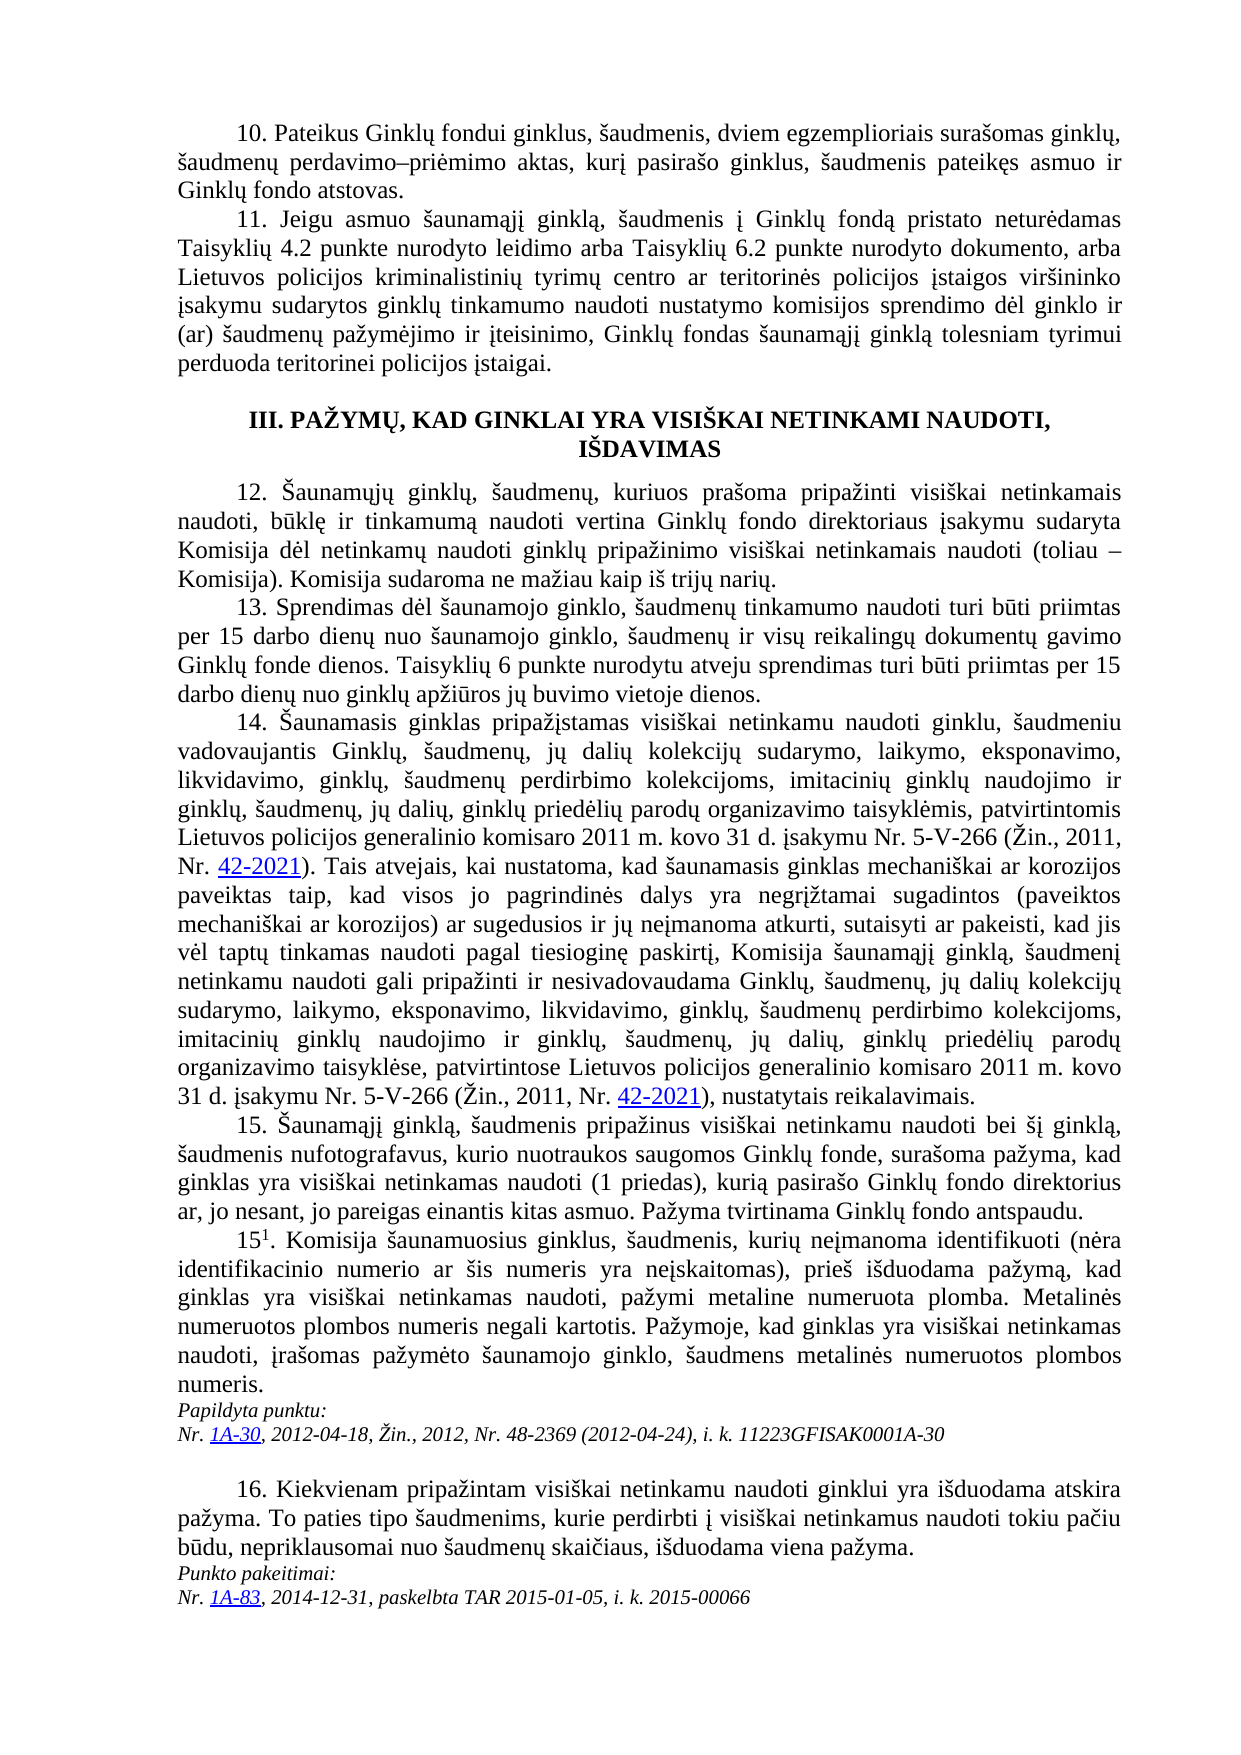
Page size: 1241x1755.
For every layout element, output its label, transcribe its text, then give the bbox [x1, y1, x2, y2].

text Punkto pakeitimai: [177, 1561, 1122, 1585]
text III. PAŽYMŲ, kad ginklai yra VISIŠKAI NETINKAMi NAUDOTI, IŠDAVIMAS [177, 406, 1122, 463]
text 12. Šaunamųjų ginklų, šaudmenų, kuriuos prašoma pripažinti visiškai netinkamais naudoti, būklę ir tinkamumą naudoti vertina Ginklų fondo direktoriaus įsakymu sudaryta Komisija dėl netinkamų naudoti ginklų pripažinimo visiškai netinkamais naudoti (toliau – Komisija). Komisija sudaroma ne mažiau kaip iš trijų narių. [177, 477, 1122, 592]
text 10. Pateikus Ginklų fondui ginklus, šaudmenis, dviem egzemplioriais surašomas ginklų, šaudmenų perdavimo–priėmimo aktas, kurį pasirašo ginklus, šaudmenis pateikęs asmuo ir Ginklų fondo atstovas. [177, 118, 1122, 204]
text 13. Sprendimas dėl šaunamojo ginklo, šaudmenų tinkamumo naudoti turi būti priimtas per 15 darbo dienų nuo šaunamojo ginklo, šaudmenų ir visų reikalingų dokumentų gavimo Ginklų fonde dienos. Taisyklių 6 punkte nurodytu atveju sprendimas turi būti priimtas per 15 darbo dienų nuo ginklų apžiūros jų buvimo vietoje dienos. [177, 592, 1122, 707]
text 15. Šaunamąjį ginklą, šaudmenis pripažinus visiškai netinkamu naudoti bei šį ginklą, šaudmenis nufotografavus, kurio nuotraukos saugomos Ginklų fonde, surašoma pažyma, kad ginklas yra visiškai netinkamas naudoti (1 priedas), kurią pasirašo Ginklų fondo direktorius ar, jo nesant, jo pareigas einantis kitas asmuo. Pažyma tvirtinama Ginklų fondo antspaudu. [177, 1110, 1122, 1225]
text 11. Jeigu asmuo šaunamąjį ginklą, šaudmenis į Ginklų fondą pristato neturėdamas Taisyklių 4.2 punkte nurodyto leidimo arba Taisyklių 6.2 punkte nurodyto dokumento, arba Lietuvos policijos kriminalistinių tyrimų centro ar teritorinės policijos įstaigos viršininko įsakymu sudarytos ginklų tinkamumo naudoti nustatymo komisijos sprendimo dėl ginklo ir (ar) šaudmenų pažymėjimo ir įteisinimo, Ginklų fondas šaunamąjį ginklą tolesniam tyrimui perduoda teritorinei policijos įstaigai. [177, 204, 1122, 377]
text Nr. 1A-30, 2012-04-18, Žin., 2012, Nr. 48-2369 (2012-04-24), i. k. 11223GFISAK0001A-30 [177, 1422, 1122, 1446]
text 16. Kiekvienam pripažintam visiškai netinkamu naudoti ginklui yra išduodama atskira pažyma. To paties tipo šaudmenims, kurie perdirbti į visiškai netinkamus naudoti tokiu pačiu būdu, nepriklausomai nuo šaudmenų skaičiaus, išduodama viena pažyma. [177, 1474, 1122, 1561]
text Papildyta punktu: [177, 1397, 1122, 1422]
text 14. Šaunamasis ginklas pripažįstamas visiškai netinkamu naudoti ginklu, šaudmeniu vadovaujantis Ginklų, šaudmenų, jų dalių kolekcijų sudarymo, laikymo, eksponavimo, likvidavimo, ginklų, šaudmenų perdirbimo kolekcijoms, imitacinių ginklų naudojimo ir ginklų, šaudmenų, jų dalių, ginklų priedėlių parodų organizavimo taisyklėmis, patvirtintomis Lietuvos policijos generalinio komisaro 2011 m. kovo 31 d. įsakymu Nr. 5-V-266 (Žin., 2011, Nr. 42-2021). Tais atvejais, kai nustatoma, kad šaunamasis ginklas mechaniškai ar korozijos paveiktas taip, kad visos jo pagrindinės dalys yra negrįžtamai sugadintos (paveiktos mechaniškai ar korozijos) ar sugedusios ir jų neįmanoma atkurti, sutaisyti ar pakeisti, kad jis vėl taptų tinkamas naudoti pagal tiesioginę paskirtį, Komisija šaunamąjį ginklą, šaudmenį netinkamu naudoti gali pripažinti ir nesivadovaudama Ginklų, šaudmenų, jų dalių kolekcijų sudarymo, laikymo, eksponavimo, likvidavimo, ginklų, šaudmenų perdirbimo kolekcijoms, imitacinių ginklų naudojimo ir ginklų, šaudmenų, jų dalių, ginklų priedėlių parodų organizavimo taisyklėse, patvirtintose Lietuvos policijos generalinio komisaro 2011 m. kovo 31 d. įsakymu Nr. 5-V-266 (Žin., 2011, Nr. 42-2021), nustatytais reikalavimais. [177, 707, 1122, 1110]
text Nr. 1A-83, 2014-12-31, paskelbta TAR 2015-01-05, i. k. 2015-00066 [177, 1585, 1122, 1609]
text 151. Komisija šaunamuosius ginklus, šaudmenis, kurių neįmanoma identifikuoti (nėra identifikacinio numerio ar šis numeris yra neįskaitomas), prieš išduodama pažymą, kad ginklas yra visiškai netinkamas naudoti, pažymi metaline numeruota plomba. Metalinės numeruotos plombos numeris negali kartotis. Pažymoje, kad ginklas yra visiškai netinkamas naudoti, įrašomas pažymėto šaunamojo ginklo, šaudmens metalinės numeruotos plombos numeris. [177, 1225, 1122, 1397]
